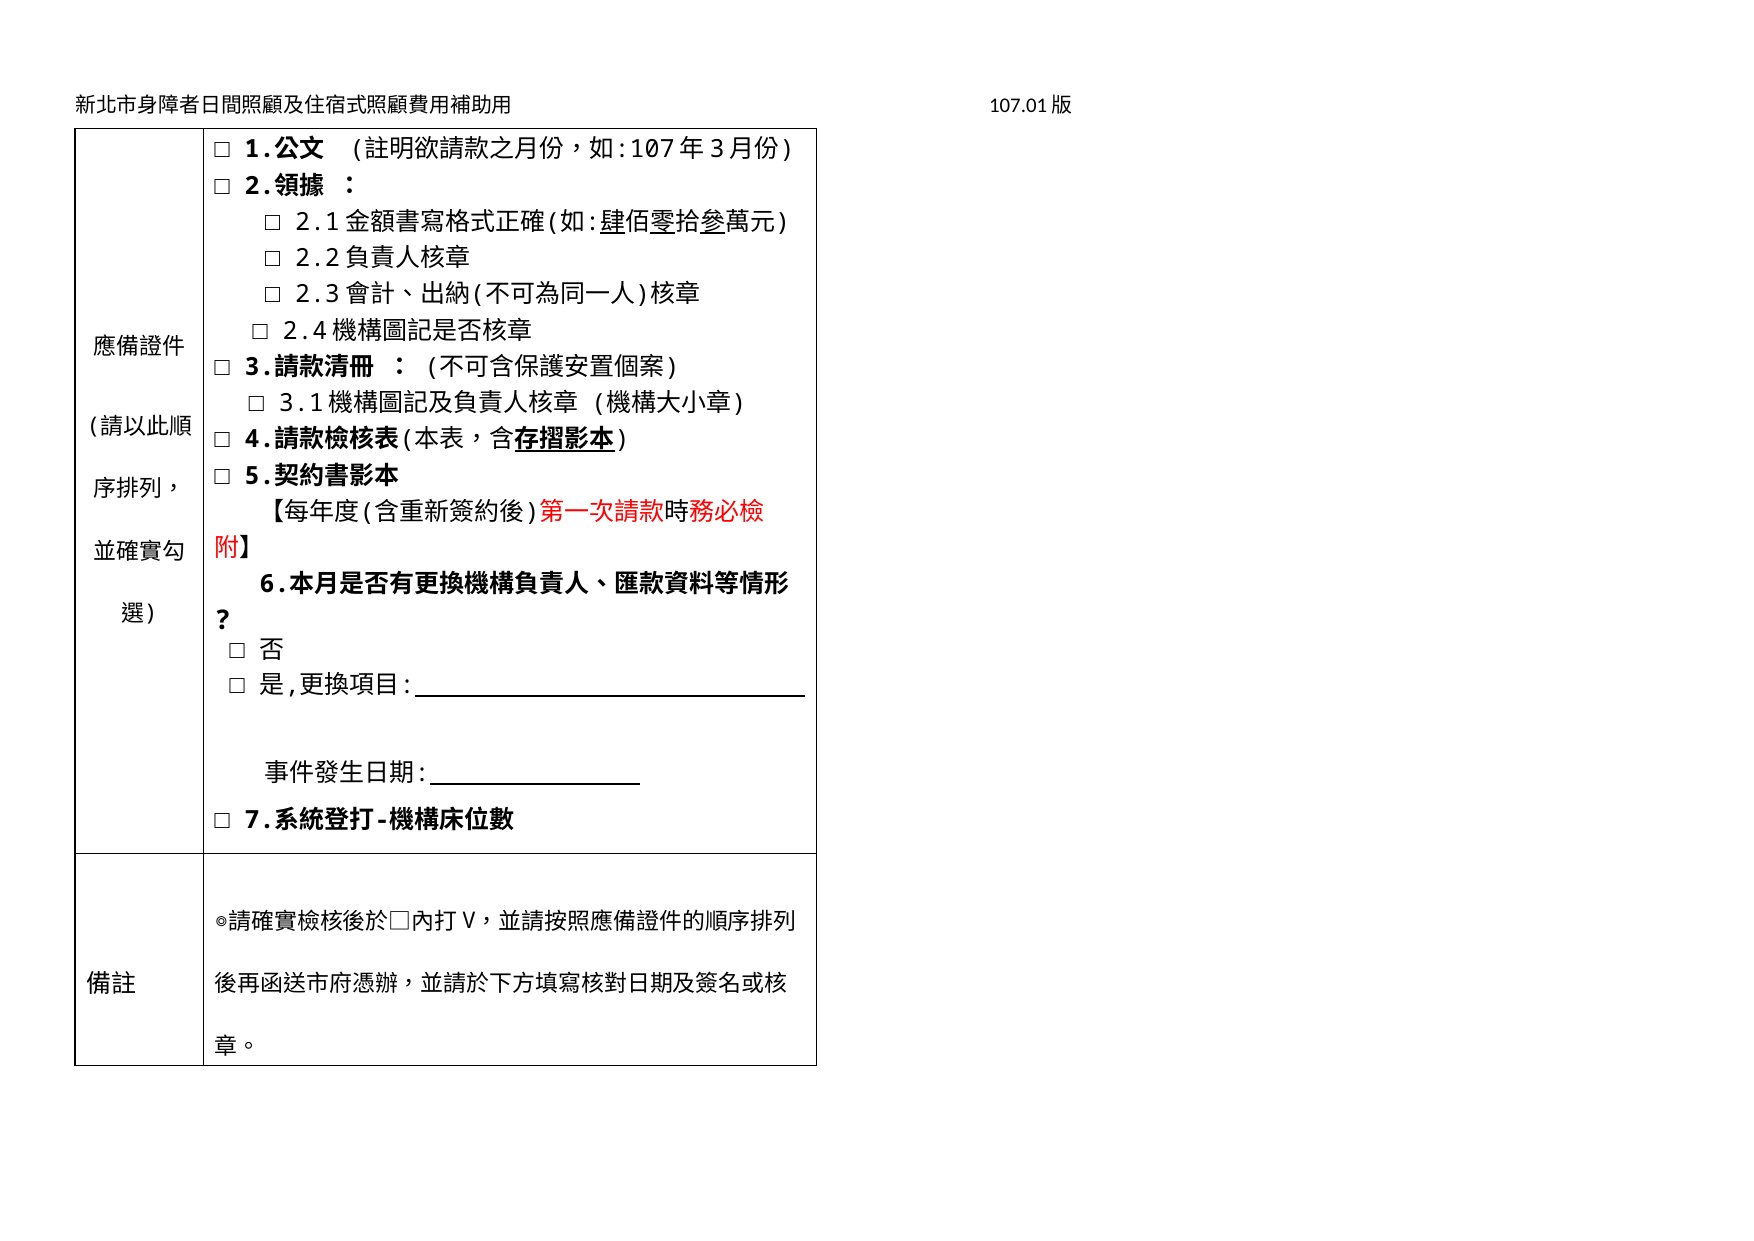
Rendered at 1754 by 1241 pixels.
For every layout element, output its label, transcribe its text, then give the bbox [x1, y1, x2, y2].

table_cell 備註 [76, 854, 203, 1065]
table_cell □ 1.公文 (註明欲請款之月份，如:107年3月份) □ 2.領據 ： □ 2.1金額書寫格式正確(如:肆佰零拾參萬元) □ 2.2負責人核章 □ 2.3會計、出納(不可為同一人)核章 □ 2.4機構圖記是否核章 □ 3.請款清冊 ： (不可含保護安置個案) □ 3.1機構圖記及負責人核章 (機構大小章) □ 4.請款檢核表(本表，含存摺影本) □ 5.契約書影本 【每年度(含重新簽約後)第一次請款時務必檢附】 6.本月是否有更換機構負責人、匯款資料等情形 ? □ 否 □ 是,更換項目: 事件發生日期: □ 7.系統登打-機構床位數 [204, 129, 816, 853]
table_cell 應備證件 (請以此順序排列，並確實勾選) [76, 129, 203, 853]
table_cell ◎請確實檢核後於□內打V，並請按照應備證件的順序排列後再函送市府憑辦，並請於下方填寫核對日期及簽名或核章。 [204, 854, 816, 1065]
